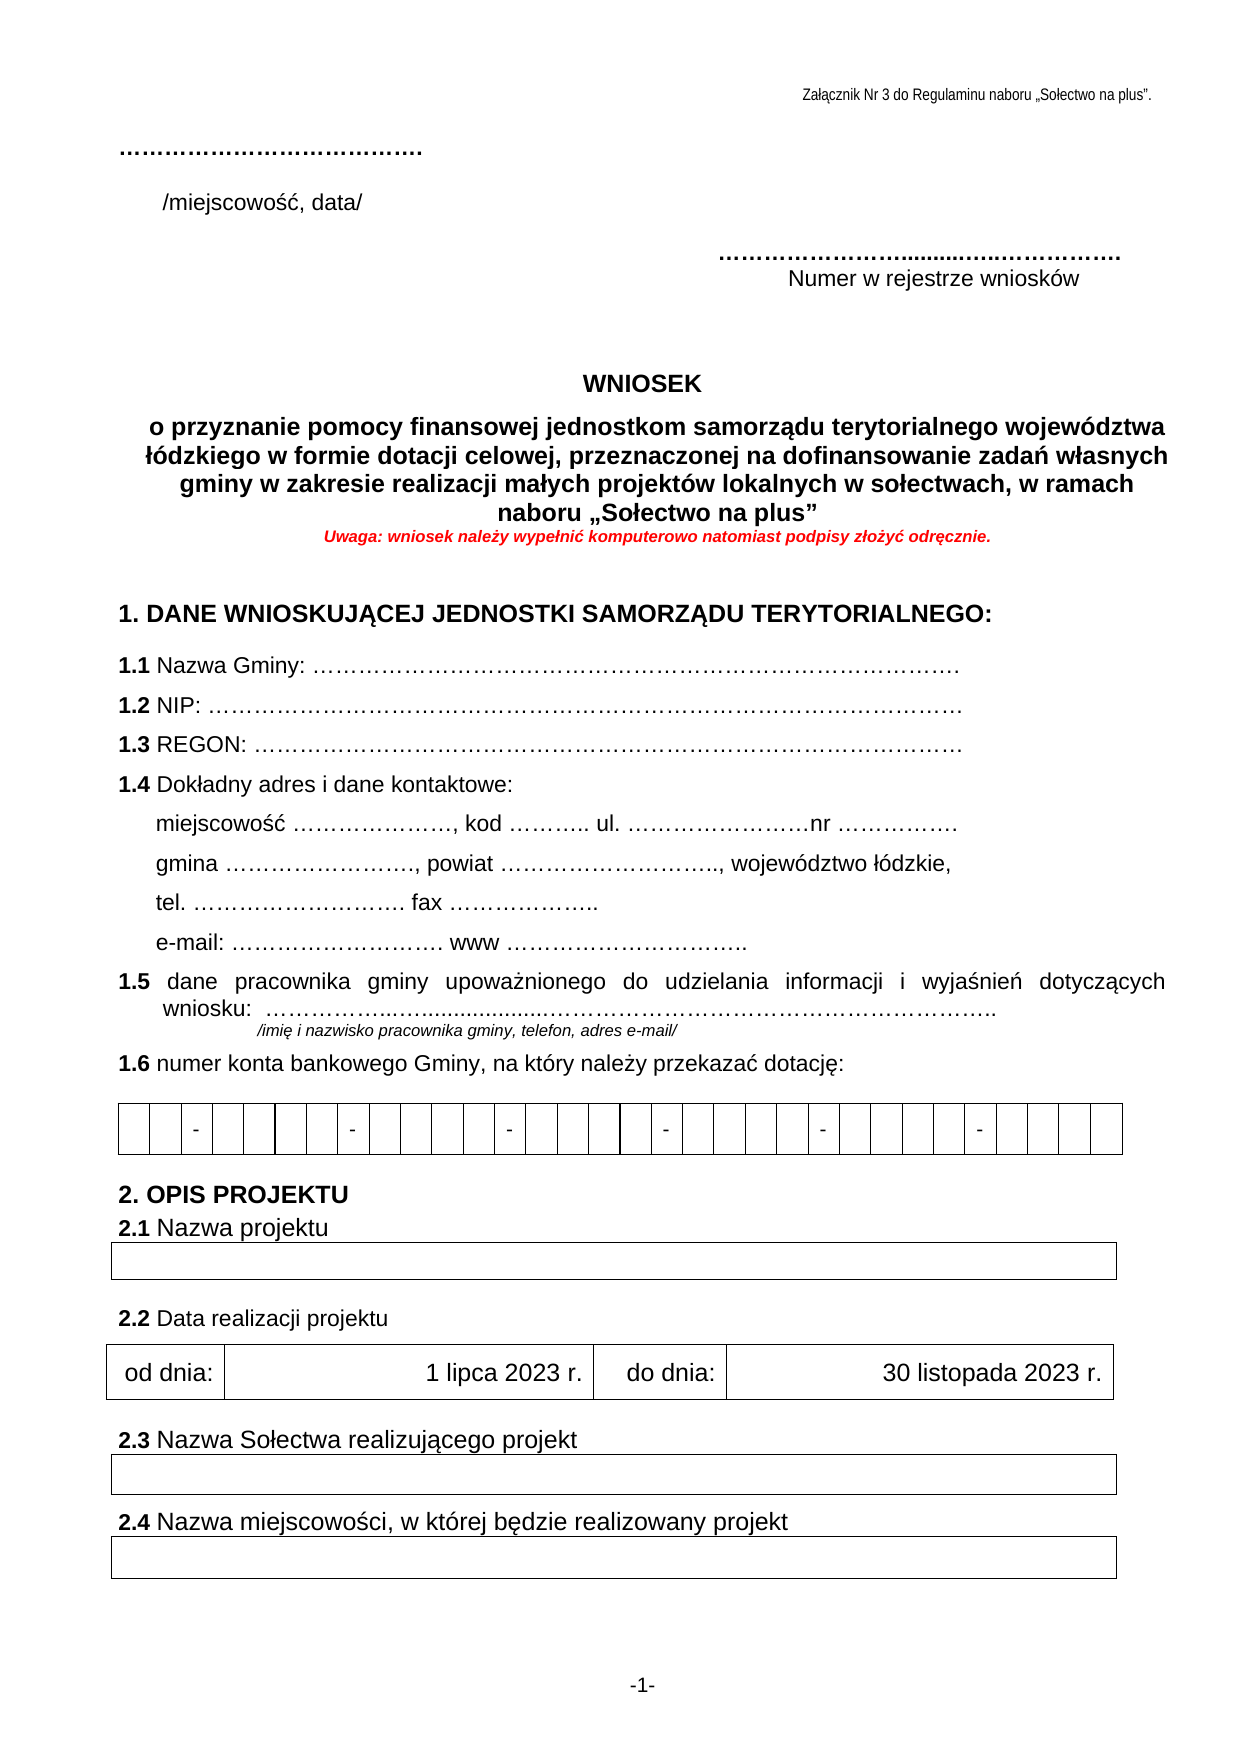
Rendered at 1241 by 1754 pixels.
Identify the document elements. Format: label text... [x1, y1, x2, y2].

subtitle …………………………………. [118, 133, 1167, 160]
text tel. ………………………. fax ……………….. [118, 889, 1167, 916]
table_header [714, 1104, 745, 1154]
table_header od dnia: [107, 1345, 224, 1399]
table_header - [965, 1104, 996, 1154]
text 1.1 Nazwa Gminy: …………………………………………………………………………. [118, 652, 1167, 679]
text 1. DANE WNIOSKUJĄCEJ JEDNOSTKI SAMORZĄDU TERYTORIALNEGO: [118, 599, 1178, 627]
subtitle Załącznik Nr 3 do Regulaminu naboru „Sołectwo na plus”. [624, 85, 1152, 104]
table_header - [338, 1104, 369, 1154]
table_header [1091, 1104, 1122, 1154]
text /imię i nazwisko pracownika gminy, telefon, adres e-mail/ [118, 1021, 1167, 1040]
table_header [558, 1104, 588, 1154]
table_header [840, 1104, 870, 1154]
text 1.4 Dokładny adres i dane kontaktowe: [118, 771, 1167, 797]
table_header 30 listopada 2023 r. [727, 1345, 1113, 1399]
table_header [112, 1243, 1116, 1279]
table_header [401, 1104, 431, 1154]
table_header [276, 1104, 306, 1154]
text 1.2 NIP: ……………………………………………………………………………………… [118, 692, 1167, 718]
list 2. OPIS PROJEKTU [118, 1180, 1167, 1209]
table_header [112, 1537, 1116, 1578]
table_header [526, 1104, 557, 1154]
table_header [746, 1104, 776, 1154]
table_header 1 lipca 2023 r. [225, 1345, 593, 1399]
table_header - [652, 1104, 682, 1154]
subtitle Wniosek [118, 369, 1167, 397]
text 2.2 Data realizacji projektu [118, 1305, 1167, 1332]
text 2.1 Nazwa projektu [118, 1213, 1167, 1242]
table_header do dnia: [594, 1345, 726, 1399]
table_header [112, 1455, 1116, 1494]
table_header [683, 1104, 713, 1154]
table_header [777, 1104, 808, 1154]
table_header [370, 1104, 400, 1154]
table_header [621, 1104, 651, 1154]
table_header - [495, 1104, 525, 1154]
table_header [464, 1104, 494, 1154]
table_header [871, 1104, 902, 1154]
table_header [589, 1104, 619, 1154]
table_header - [809, 1104, 839, 1154]
table_header [1059, 1104, 1090, 1154]
subtitle ……………………..........…..……………. [118, 238, 1167, 265]
table_header [903, 1104, 933, 1154]
table_header [432, 1104, 463, 1154]
text 2.3 Nazwa Sołectwa realizującego projekt [118, 1425, 1167, 1454]
list 1.6 numer konta bankowego Gminy, na który należy przekazać dotację: [118, 1050, 1167, 1076]
text 2.4 Nazwa miejscowości, w której będzie realizowany projekt [118, 1507, 1167, 1536]
table_header [150, 1104, 181, 1154]
text Uwaga: wniosek należy wypełnić komputerowo natomiast podpisy złożyć odręcznie. [137, 527, 1178, 546]
table_header [997, 1104, 1027, 1154]
table_header [307, 1104, 337, 1154]
subtitle /miejscowość, data/ [118, 189, 1167, 215]
text e-mail: ………………………. www ………………………….. [118, 929, 1167, 955]
subtitle Numer w rejestrze wniosków [118, 265, 1167, 291]
table_header [244, 1104, 274, 1154]
text miejscowość …………………, kod ……….. ul. ……………………nr ……………. [118, 810, 1167, 837]
text gmina ……………………., powiat ……………………….., województwo łódzkie, [118, 850, 1167, 876]
table_header [213, 1104, 243, 1154]
text 1.5 dane pracownika gminy upoważnionego do udzielania informacji i wyjaśnień dotyczących wniosku: ……………...…....................………………………………………………….. [118, 968, 1167, 1021]
table_header - [182, 1104, 212, 1154]
table_header [119, 1104, 149, 1154]
text 1.3 REGON: ………………………………………………………………………………… [118, 731, 1167, 758]
table_header [1028, 1104, 1058, 1154]
table_header [934, 1104, 964, 1154]
text o przyznanie pomocy finansowej jednostkom samorządu terytorialnego województwa łódzkiego w formie dotacji celowej, przeznaczonej na dofinansowanie zadań własnych gminy w zakresie realizacji małych projektów lokalnych w sołectwach, w ramach naboru „Sołectwo na plus” [137, 412, 1178, 527]
